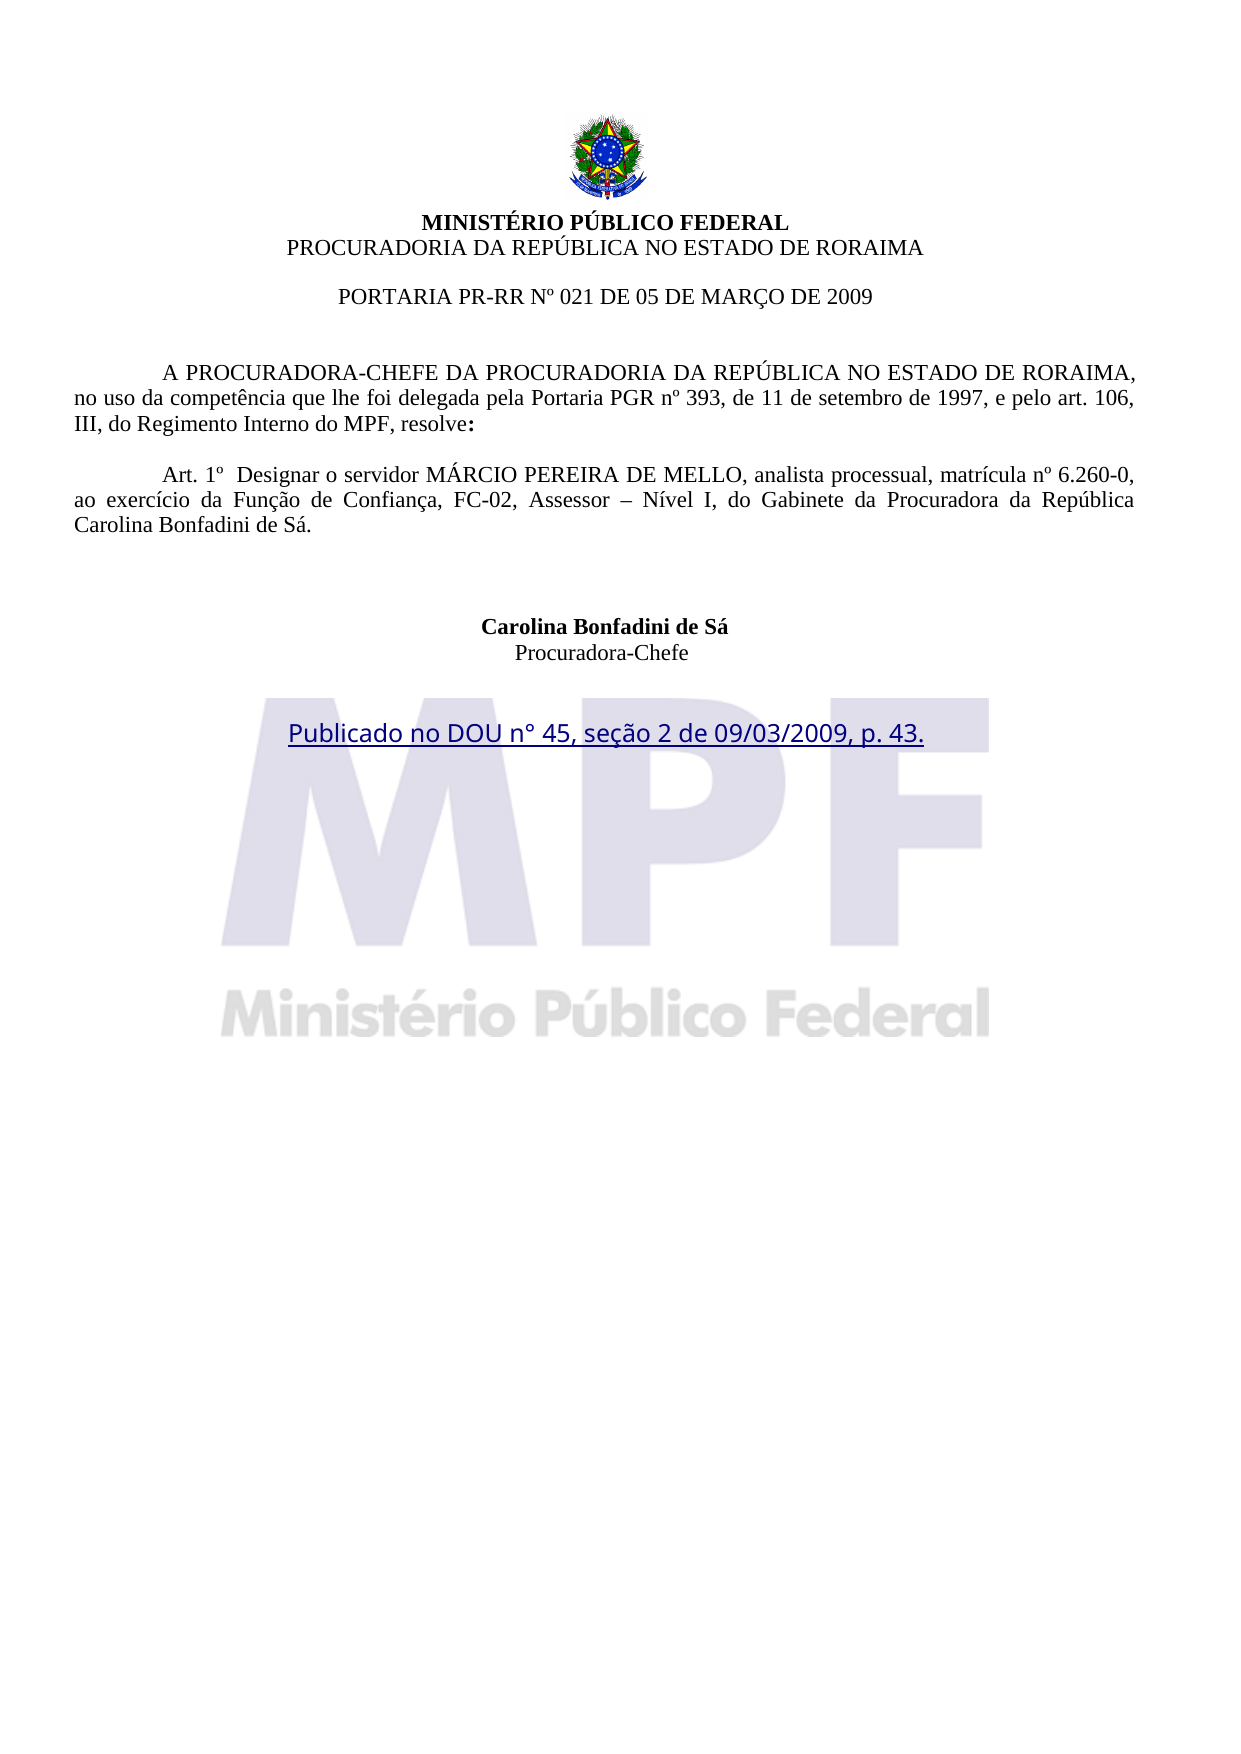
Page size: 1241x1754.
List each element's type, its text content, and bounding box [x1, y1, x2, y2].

text Carolina Bonfadini de Sá [72, 614, 1137, 639]
picture [221, 750, 989, 1038]
text Procuradora-Chefe [72, 639, 1137, 665]
picture [566, 112, 649, 201]
picture [221, 698, 989, 716]
text Art. 1º Designar o servidor MÁRCIO PEREIRA DE MELLO, analista processual, matrícula nº 6.260-0, ao exercício da Função de Confiança, FC-02, Assessor – Nível I, do Gabinete da Procuradora da República Carolina Bonfadini de Sá. [74, 462, 1137, 538]
text A PROCURADORA-CHEFE DA PROCURADORIA DA REPÚBLICA NO ESTADO DE RORAIMA, no uso da competência que lhe foi delegada pela Portaria PGR nº 393, de 11 de setembro de 1997, e pelo art. 106, III, do Regimento Interno do MPF, resolve: [74, 360, 1137, 436]
text Publicado no DOU n° 45, seção 2 de 09/03/2009, p. 43. [74, 716, 1137, 750]
text PORTARIA PR-RR Nº 021 DE 05 DE MARÇO DE 2009 [74, 284, 1137, 309]
